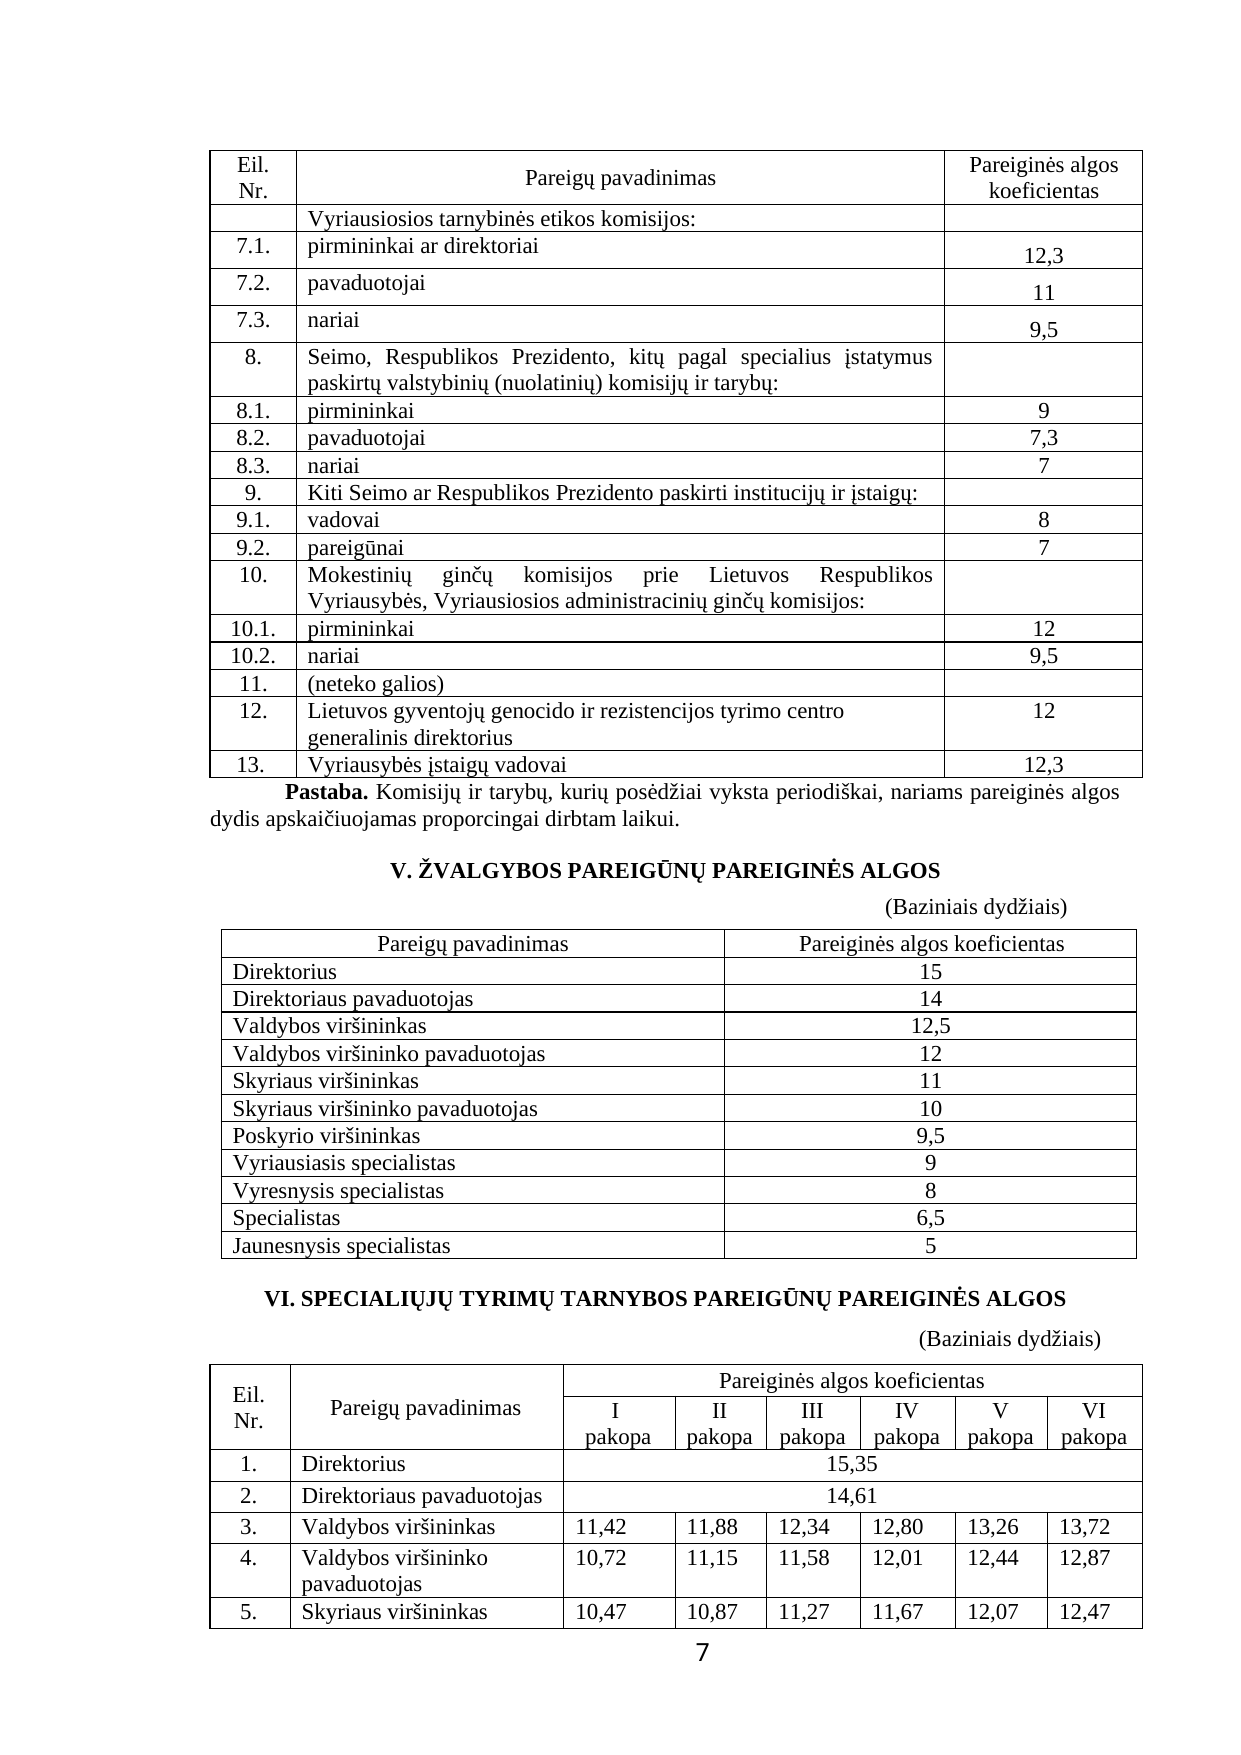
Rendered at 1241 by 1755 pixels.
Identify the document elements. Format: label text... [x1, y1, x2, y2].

table_header Pareiginės algos koeficientas [945, 151, 1142, 204]
table_cell nariai [297, 452, 944, 478]
table_cell [945, 479, 1142, 505]
table_cell 7.1. [211, 232, 296, 268]
table_cell 8 [725, 1177, 1136, 1203]
table_cell 6,5 [725, 1204, 1136, 1231]
table_header Pareigų pavadinimas [291, 1365, 563, 1449]
table_cell [211, 205, 296, 231]
table_cell Seimo, Respublikos Prezidento, kitų pagal specialius įstatymus paskirtų valstybinių (nuolatinių) komisijų ir tarybų: [297, 343, 944, 396]
table_cell 7 [945, 452, 1142, 478]
table_cell [945, 205, 1142, 231]
table_cell 10,87 [676, 1598, 766, 1628]
table_cell 4. [211, 1544, 290, 1597]
table_cell 9,5 [945, 306, 1142, 342]
table_cell Lietuvos gyventojų genocido ir rezistencijos tyrimo centro generalinis direktorius [297, 697, 944, 750]
table_cell Skyriaus viršininkas [291, 1598, 563, 1628]
table_cell 11. [211, 670, 296, 696]
text (Baziniais dydžiais) [210, 893, 1120, 920]
table_cell Valdybos viršininkas [291, 1513, 563, 1543]
table_cell 11,58 [767, 1544, 860, 1597]
table_cell 15,35 [564, 1450, 1142, 1481]
table_cell (neteko galios) [297, 670, 944, 696]
table_cell V pakopa [956, 1397, 1047, 1449]
table_header Pareiginės algos koeficientas [564, 1365, 1142, 1396]
table_cell Vyriausybės įstaigų vadovai [297, 751, 944, 777]
table_cell pirmininkai [297, 397, 944, 423]
table_cell 9. [211, 479, 296, 505]
table_cell 9.1. [211, 506, 296, 533]
table_cell 12 [945, 697, 1142, 750]
table_cell 8.2. [211, 424, 296, 451]
table_cell IV pakopa [861, 1397, 955, 1449]
table_cell 10.1. [211, 615, 296, 641]
table_cell Skyriaus viršininko pavaduotojas [222, 1095, 724, 1121]
table_cell 12. [211, 697, 296, 750]
table_cell Direktoriaus pavaduotojas [222, 985, 724, 1011]
table_cell II pakopa [676, 1397, 766, 1449]
table_cell 10 [725, 1095, 1136, 1121]
table_cell nariai [297, 643, 944, 669]
table_cell Specialistas [222, 1204, 724, 1231]
table_cell 11,27 [767, 1598, 860, 1628]
table_cell 9,5 [945, 643, 1142, 669]
table_cell 8.3. [211, 452, 296, 478]
table_cell Valdybos viršininko pavaduotojas [291, 1544, 563, 1597]
table_cell 12 [725, 1040, 1136, 1066]
table_cell 12,07 [956, 1598, 1047, 1628]
table_cell 12,44 [956, 1544, 1047, 1597]
table_cell 2. [211, 1482, 290, 1512]
table_cell 9,5 [725, 1122, 1136, 1148]
table_cell III pakopa [767, 1397, 860, 1449]
table_cell [945, 343, 1142, 396]
table_cell 11,42 [564, 1513, 675, 1543]
table_cell Valdybos viršininkas [222, 1013, 724, 1039]
table_cell 12,80 [861, 1513, 955, 1543]
text VI. SPECIALIŲJŲ TYRIMŲ TARNYBOS PAREIGŪNŲ PAREIGINĖS ALGOS [210, 1285, 1120, 1312]
table_cell Kiti Seimo ar Respublikos Prezidento paskirti institucijų ir įstaigų: [297, 479, 944, 505]
table_cell Vyriausiasis specialistas [222, 1150, 724, 1176]
table_cell [945, 561, 1142, 614]
table_cell 10,72 [564, 1544, 675, 1597]
table_cell 11 [725, 1067, 1136, 1094]
table_cell 12,3 [945, 751, 1142, 777]
table_cell pavaduotojai [297, 424, 944, 451]
table_cell Valdybos viršininko pavaduotojas [222, 1040, 724, 1066]
table_cell pareigūnai [297, 534, 944, 560]
table_cell 5. [211, 1598, 290, 1628]
table_cell 9.2. [211, 534, 296, 560]
table_cell pirmininkai ar direktoriai [297, 232, 944, 268]
table_cell Mokestinių ginčų komisijos prie Lietuvos Respublikos Vyriausybės, Vyriausiosios administracinių ginčų komisijos: [297, 561, 944, 614]
table_cell Skyriaus viršininkas [222, 1067, 724, 1094]
table_cell pavaduotojai [297, 269, 944, 305]
table_cell 7 [945, 534, 1142, 560]
table_cell 12 [945, 615, 1142, 641]
table_cell 8 [945, 506, 1142, 533]
table_cell 12,3 [945, 232, 1142, 268]
table_cell 8. [211, 343, 296, 396]
table_cell 1. [211, 1450, 290, 1481]
table_cell 5 [725, 1232, 1136, 1258]
table_cell 12,87 [1048, 1544, 1142, 1597]
table_cell 10.2. [211, 643, 296, 669]
table_cell Direktorius [291, 1450, 563, 1481]
table_cell pirmininkai [297, 615, 944, 641]
table_header Pareiginės algos koeficientas [725, 930, 1136, 957]
table_cell 12,01 [861, 1544, 955, 1597]
table_cell 14 [725, 985, 1136, 1011]
table_header Eil. Nr. [211, 151, 296, 204]
table_cell 9 [725, 1150, 1136, 1176]
table_header Pareigų pavadinimas [297, 151, 944, 204]
table_cell 7.3. [211, 306, 296, 342]
table_cell Poskyrio viršininkas [222, 1122, 724, 1148]
table_cell 10. [211, 561, 296, 614]
table_cell 12,34 [767, 1513, 860, 1543]
table_cell Direktorius [222, 958, 724, 984]
table_cell Jaunesnysis specialistas [222, 1232, 724, 1258]
table_cell 12,47 [1048, 1598, 1142, 1628]
table_cell 10,47 [564, 1598, 675, 1628]
table_cell Vyresnysis specialistas [222, 1177, 724, 1203]
table_cell 15 [725, 958, 1136, 984]
text V. ŽVALGYBOS PAREIGŪNŲ PAREIGINĖS ALGOS [210, 857, 1120, 884]
table_cell 7,3 [945, 424, 1142, 451]
text (Baziniais dydžiais) [210, 1325, 1120, 1351]
table_cell 11,88 [676, 1513, 766, 1543]
table_cell 13. [211, 751, 296, 777]
table_cell Direktoriaus pavaduotojas [291, 1482, 563, 1512]
table_cell 9 [945, 397, 1142, 423]
table_cell 7.2. [211, 269, 296, 305]
table_cell Vyriausiosios tarnybinės etikos komisijos: [297, 205, 944, 231]
table_cell 12,5 [725, 1013, 1136, 1039]
table_cell nariai [297, 306, 944, 342]
table_cell I pakopa [564, 1397, 675, 1449]
table_cell 11,67 [861, 1598, 955, 1628]
table_cell 13,26 [956, 1513, 1047, 1543]
table_cell vadovai [297, 506, 944, 533]
table_header Pareigų pavadinimas [222, 930, 724, 957]
table_cell VI pakopa [1048, 1397, 1142, 1449]
table_cell 11,15 [676, 1544, 766, 1597]
text Pastaba. Komisijų ir tarybų, kurių posėdžiai vyksta periodiškai, nariams pareiginės algos dydis apskaičiuojamas proporcingai dirbtam laikui. [210, 778, 1120, 831]
table_cell 3. [211, 1513, 290, 1543]
table_cell 11 [945, 269, 1142, 305]
table_cell 14,61 [564, 1482, 1142, 1512]
table_cell [945, 670, 1142, 696]
table_cell 13,72 [1048, 1513, 1142, 1543]
table_header Eil. Nr. [211, 1365, 290, 1449]
table_cell 8.1. [211, 397, 296, 423]
